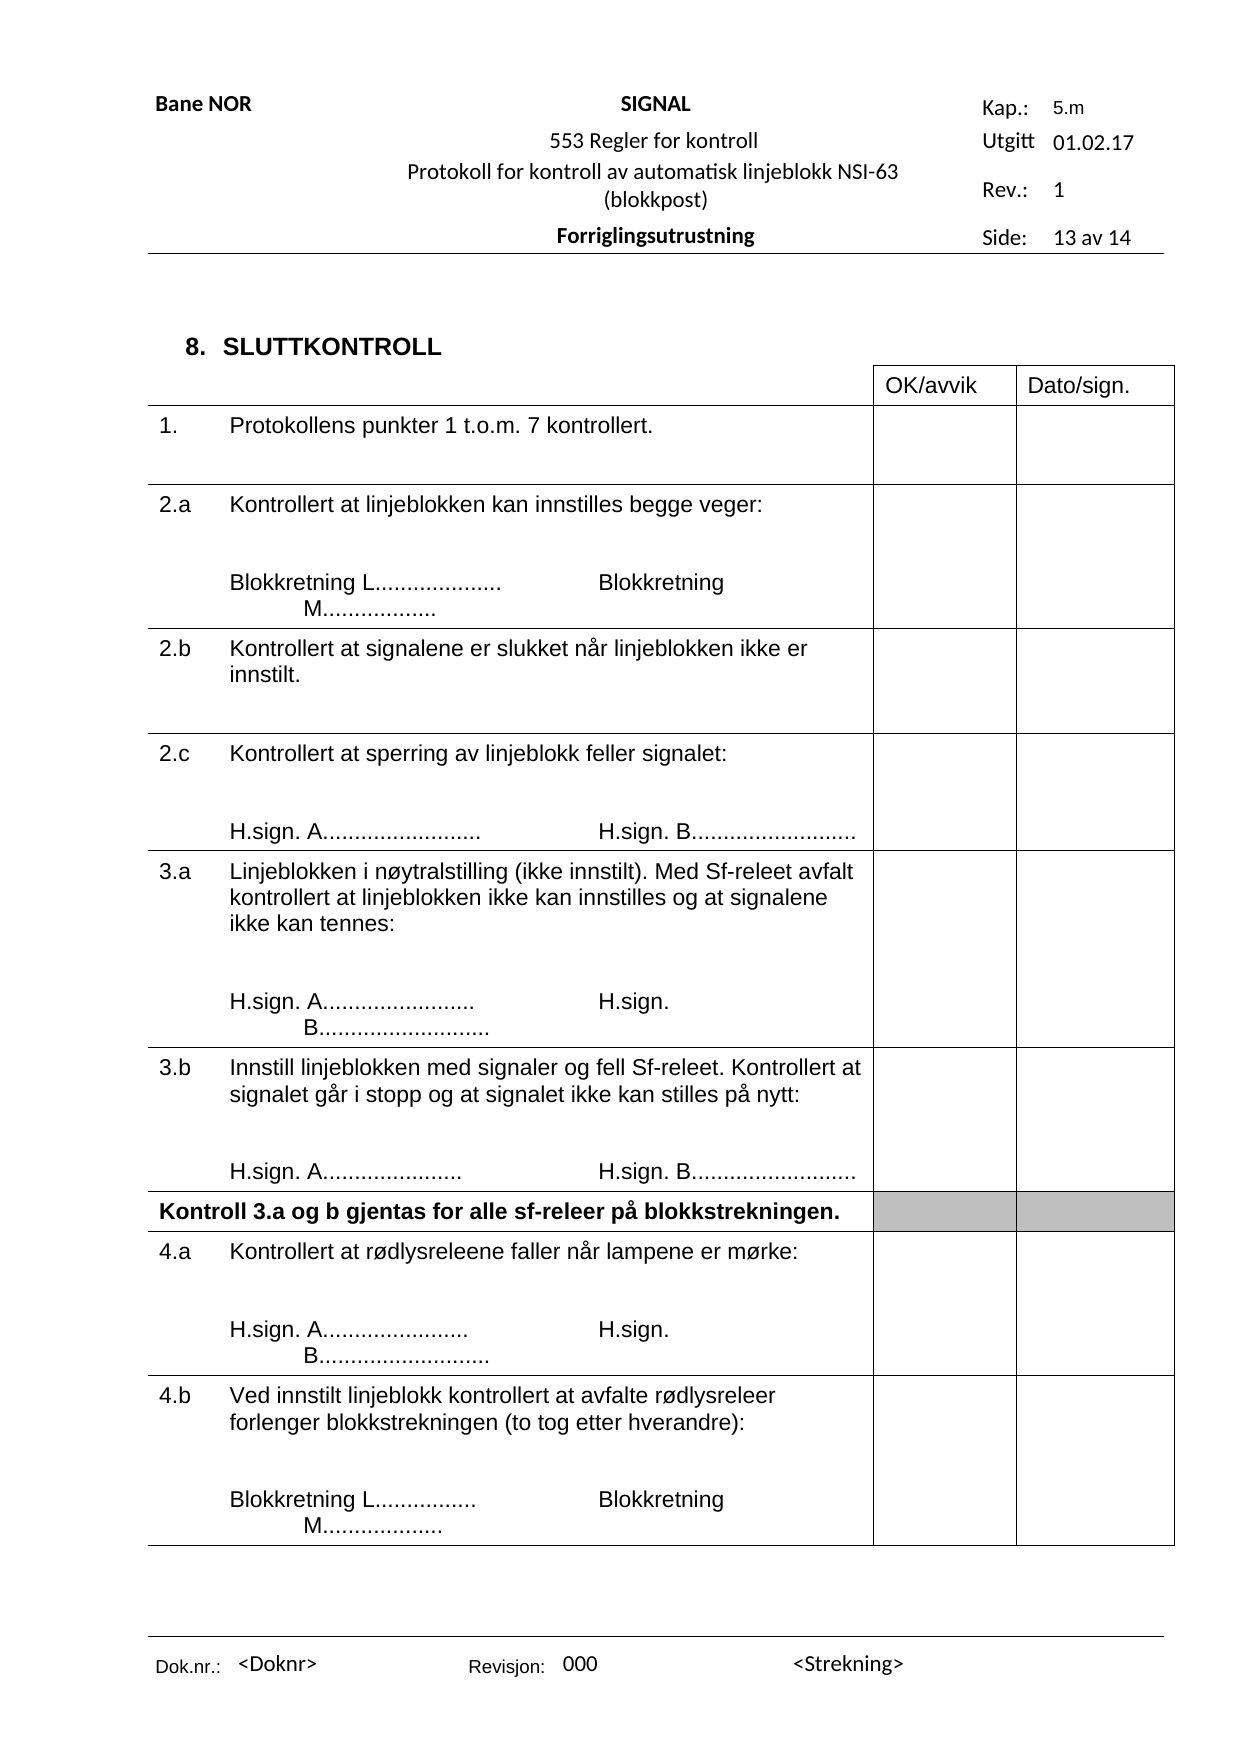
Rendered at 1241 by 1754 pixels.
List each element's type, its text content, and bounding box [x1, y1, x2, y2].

table_cell 2.a [148, 485, 218, 628]
table_cell 4.b [148, 1376, 218, 1545]
table_cell [1017, 1232, 1174, 1375]
table_cell [874, 1376, 1016, 1545]
table_cell [1017, 1192, 1174, 1231]
table_cell [1017, 406, 1174, 484]
table_header [148, 365, 218, 405]
table_cell 2.c [148, 734, 218, 850]
table_cell [874, 1048, 1016, 1191]
table_header [218, 365, 873, 405]
table_cell [874, 485, 1016, 628]
table_cell Kontrollert at sperring av linjeblokk feller signalet: H.sign. A......................... H.sign. B.......................... [218, 734, 873, 850]
table_cell 1. [148, 406, 218, 484]
table_cell Kontrollert at rødlysreleene faller når lampene er mørke: H.sign. A....................... H.sign. B........................... [218, 1232, 873, 1375]
table_cell 2.b [148, 629, 218, 733]
table_cell Kontrollert at linjeblokken kan innstilles begge veger: Blokkretning L.................... Blokkretning M.................. [218, 485, 873, 628]
table_cell 4.a [148, 1232, 218, 1375]
table_cell 3.a [148, 851, 218, 1047]
table_cell Protokollens punkter 1 t.o.m. 7 kontrollert. [218, 406, 873, 484]
table_cell 3.b [148, 1048, 218, 1191]
table_cell [874, 629, 1016, 733]
table_header OK/avvik [874, 366, 1016, 405]
table_cell [874, 734, 1016, 850]
table_cell [874, 406, 1016, 484]
table_cell [874, 1192, 1016, 1231]
table_cell Linjeblokken i nøytralstilling (ikke innstilt). Med Sf-releet avfalt kontrollert at linjeblokken ikke kan innstilles og at signalene ikke kan tennes: H.sign. A........................ H.sign. B........................... [218, 851, 873, 1047]
table_cell [874, 1232, 1016, 1375]
table_cell [874, 851, 1016, 1047]
subtitle SLUTTKONTROLL [185, 332, 1152, 361]
table_cell [1017, 629, 1174, 733]
table_cell [1017, 851, 1174, 1047]
table_cell [1017, 1048, 1174, 1191]
table_cell Kontroll 3.a og b gjentas for alle sf-releer på blokkstrekningen. [148, 1192, 873, 1231]
table_header Dato/sign. [1017, 366, 1174, 405]
table_cell [1017, 734, 1174, 850]
table_cell Kontrollert at signalene er slukket når linjeblokken ikke er innstilt. [218, 629, 873, 733]
table_cell Innstill linjeblokken med signaler og fell Sf-releet. Kontrollert at signalet går i stopp og at signalet ikke kan stilles på nytt: H.sign. A...................... H.sign. B.......................... [218, 1048, 873, 1191]
table_cell [1017, 485, 1174, 628]
table_cell Ved innstilt linjeblokk kontrollert at avfalte rødlysreleer forlenger blokkstrekningen (to tog etter hverandre): Blokkretning L................ Blokkretning M................... [218, 1376, 873, 1545]
table_cell [1017, 1376, 1174, 1545]
